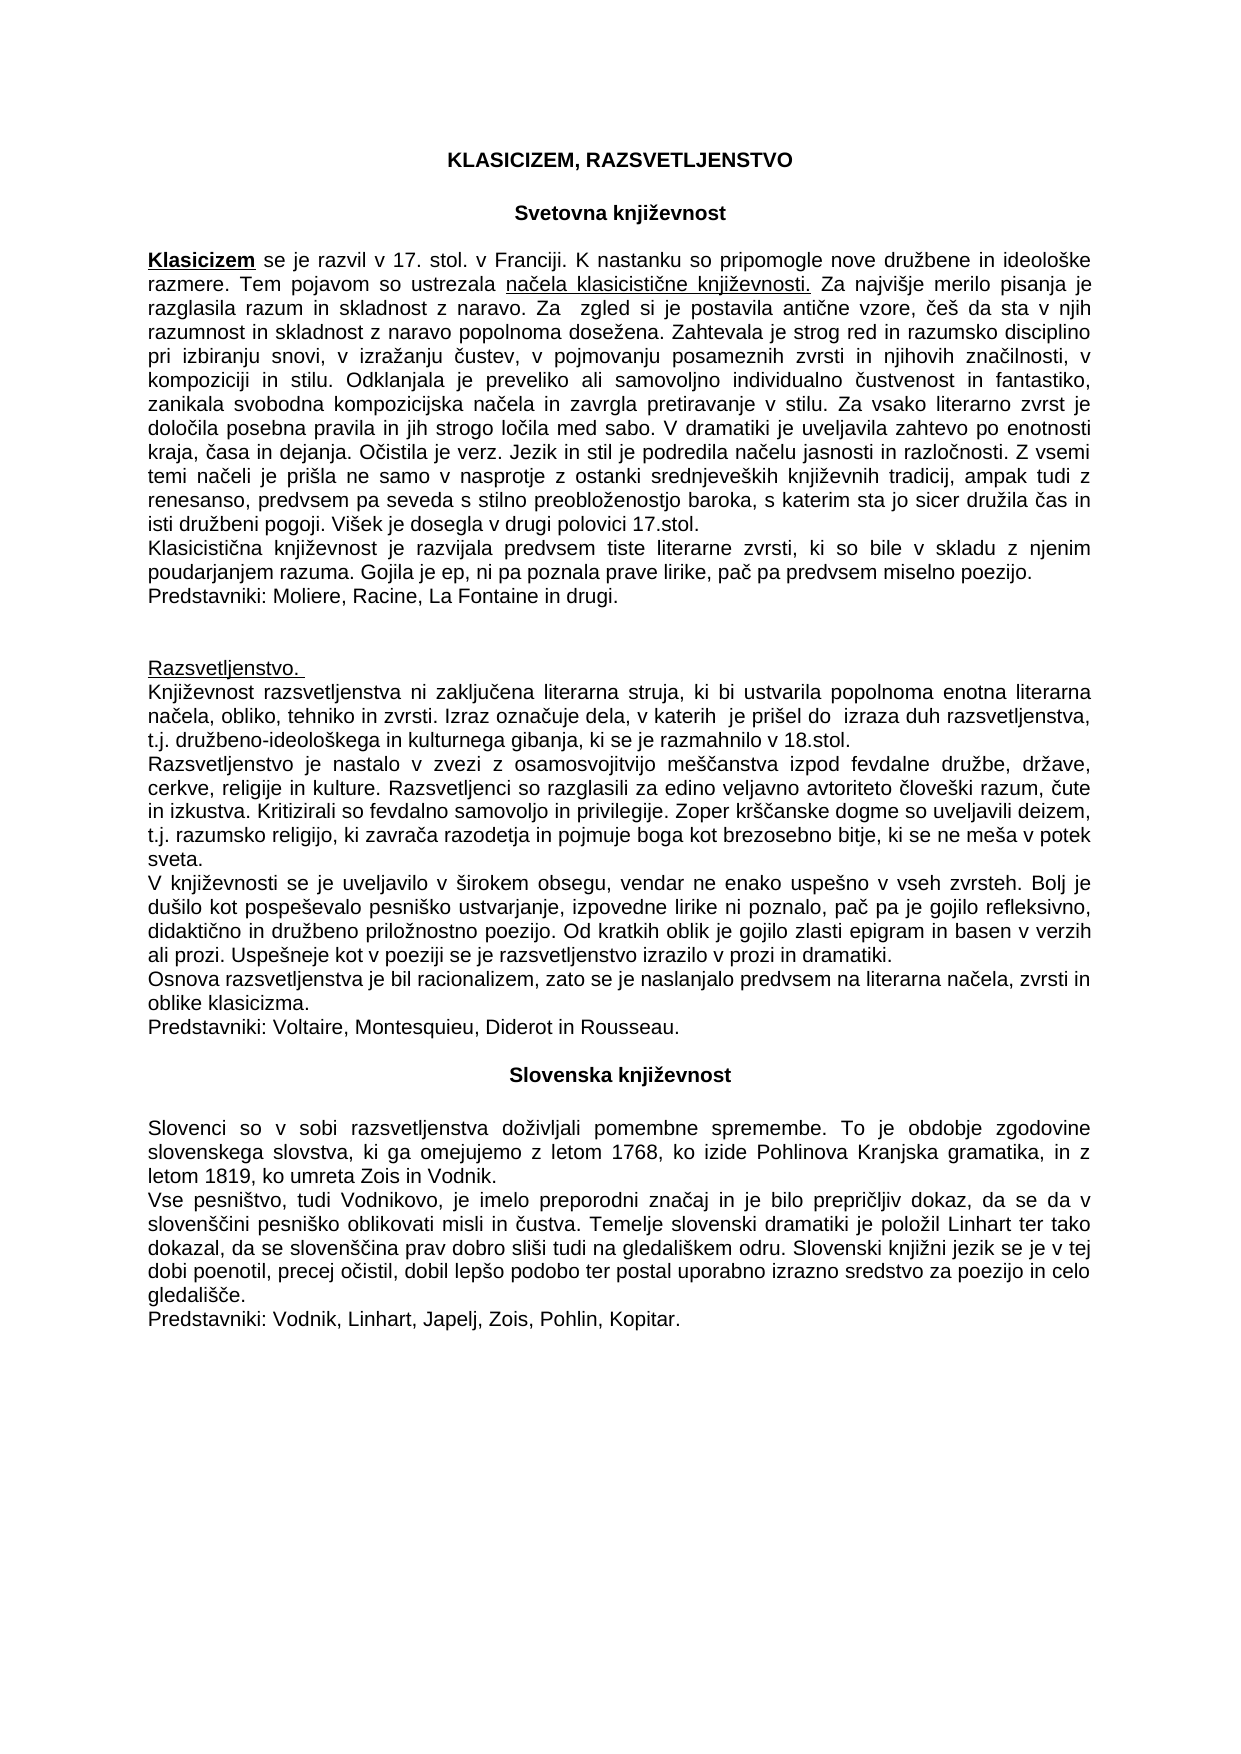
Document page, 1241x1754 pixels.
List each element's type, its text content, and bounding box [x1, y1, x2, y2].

subtitle Slovenska književnost [148, 1063, 1092, 1087]
text Osnova razsvetljenstva je bil racionalizem, zato se je naslanjalo predvsem na literarna načela, zvrsti in oblike klasicizma. [148, 967, 1092, 1015]
subtitle Svetovna književnost [148, 200, 1092, 224]
text Razsvetljenstvo je nastalo v zvezi z osamosvojitvijo meščanstva izpod fevdalne družbe, države, cerkve, religije in kulture. Razsvetljenci so razglasili za edino veljavno avtoriteto človeški razum, čute in izkustva. Kritizirali so fevdalno samovoljo in privilegije. Zoper krščanske dogme so uveljavili deizem, t.j. razumsko religijo, ki zavrača razodetja in pojmuje boga kot brezosebno bitje, ki se ne meša v potek sveta. [148, 751, 1092, 871]
text Slovenci so v sobi razsvetljenstva doživljali pomembne spremembe. To je obdobje zgodovine slovenskega slovstva, ki ga omejujemo z letom 1768, ko izide Pohlinova Kranjska gramatika, in z letom 1819, ko umreta Zois in Vodnik. [148, 1116, 1092, 1187]
text Razsvetljenstvo. [148, 656, 1092, 679]
text Predstavniki: Vodnik, Linhart, Japelj, Zois, Pohlin, Kopitar. [148, 1307, 1092, 1331]
text Predstavniki: Voltaire, Montesquieu, Diderot in Rousseau. [148, 1015, 1092, 1039]
text Književnost razsvetljenstva ni zaključena literarna struja, ki bi ustvarila popolnoma enotna literarna načela, obliko, tehniko in zvrsti. Izraz označuje dela, v katerih je prišel do izraza duh razsvetljenstva, t.j. družbeno-ideološkega in kulturnega gibanja, ki se je razmahnilo v 18.stol. [148, 679, 1092, 751]
text Predstavniki: Moliere, Racine, La Fontaine in drugi. [148, 584, 1092, 608]
text Klasicizem se je razvil v 17. stol. v Franciji. K nastanku so pripomogle nove družbene in ideološke razmere. Tem pojavom so ustrezala načela klasicistične književnosti. Za najvišje merilo pisanja je razglasila razum in skladnost z naravo. Za zgled si je postavila antične vzore, češ da sta v njih razumnost in skladnost z naravo popolnoma dosežena. Zahtevala je strog red in razumsko disciplino pri izbiranju snovi, v izražanju čustev, v pojmovanju posameznih zvrsti in njihovih značilnosti, v kompoziciji in stilu. Odklanjala je preveliko ali samovoljno individualno čustvenost in fantastiko, zanikala svobodna kompozicijska načela in zavrgla pretiravanje v stilu. Za vsako literarno zvrst je določila posebna pravila in jih strogo ločila med sabo. V dramatiki je uveljavila zahtevo po enotnosti kraja, časa in dejanja. Očistila je verz. Jezik in stil je podredila načelu jasnosti in razločnosti. Z vsemi temi načeli je prišla ne samo v nasprotje z ostanki srednjeveških književnih tradicij, ampak tudi z renesanso, predvsem pa seveda s stilno preobloženostjo baroka, s katerim sta jo sicer družila čas in isti družbeni pogoji. Višek je dosegla v drugi polovici 17.stol. [148, 248, 1092, 536]
text Klasicistična književnost je razvijala predvsem tiste literarne zvrsti, ki so bile v skladu z njenim poudarjanjem razuma. Gojila je ep, ni pa poznala prave lirike, pač pa predvsem miselno poezijo. [148, 536, 1092, 584]
subtitle KLASICIZEM, RAZSVETLJENSTVO [148, 148, 1092, 172]
text V književnosti se je uveljavilo v širokem obsegu, vendar ne enako uspešno v vseh zvrsteh. Bolj je dušilo kot pospeševalo pesniško ustvarjanje, izpovedne lirike ni poznalo, pač pa je gojilo refleksivno, didaktično in družbeno priložnostno poezijo. Od kratkih oblik je gojilo zlasti epigram in basen v verzih ali prozi. Uspešneje kot v poeziji se je razsvetljenstvo izrazilo v prozi in dramatiki. [148, 871, 1092, 967]
text Vse pesništvo, tudi Vodnikovo, je imelo preporodni značaj in je bilo prepričljiv dokaz, da se da v slovenščini pesniško oblikovati misli in čustva. Temelje slovenski dramatiki je položil Linhart ter tako dokazal, da se slovenščina prav dobro sliši tudi na gledališkem odru. Slovenski knjižni jezik se je v tej dobi poenotil, precej očistil, dobil lepšo podobo ter postal uporabno izrazno sredstvo za poezijo in celo gledališče. [148, 1187, 1092, 1307]
